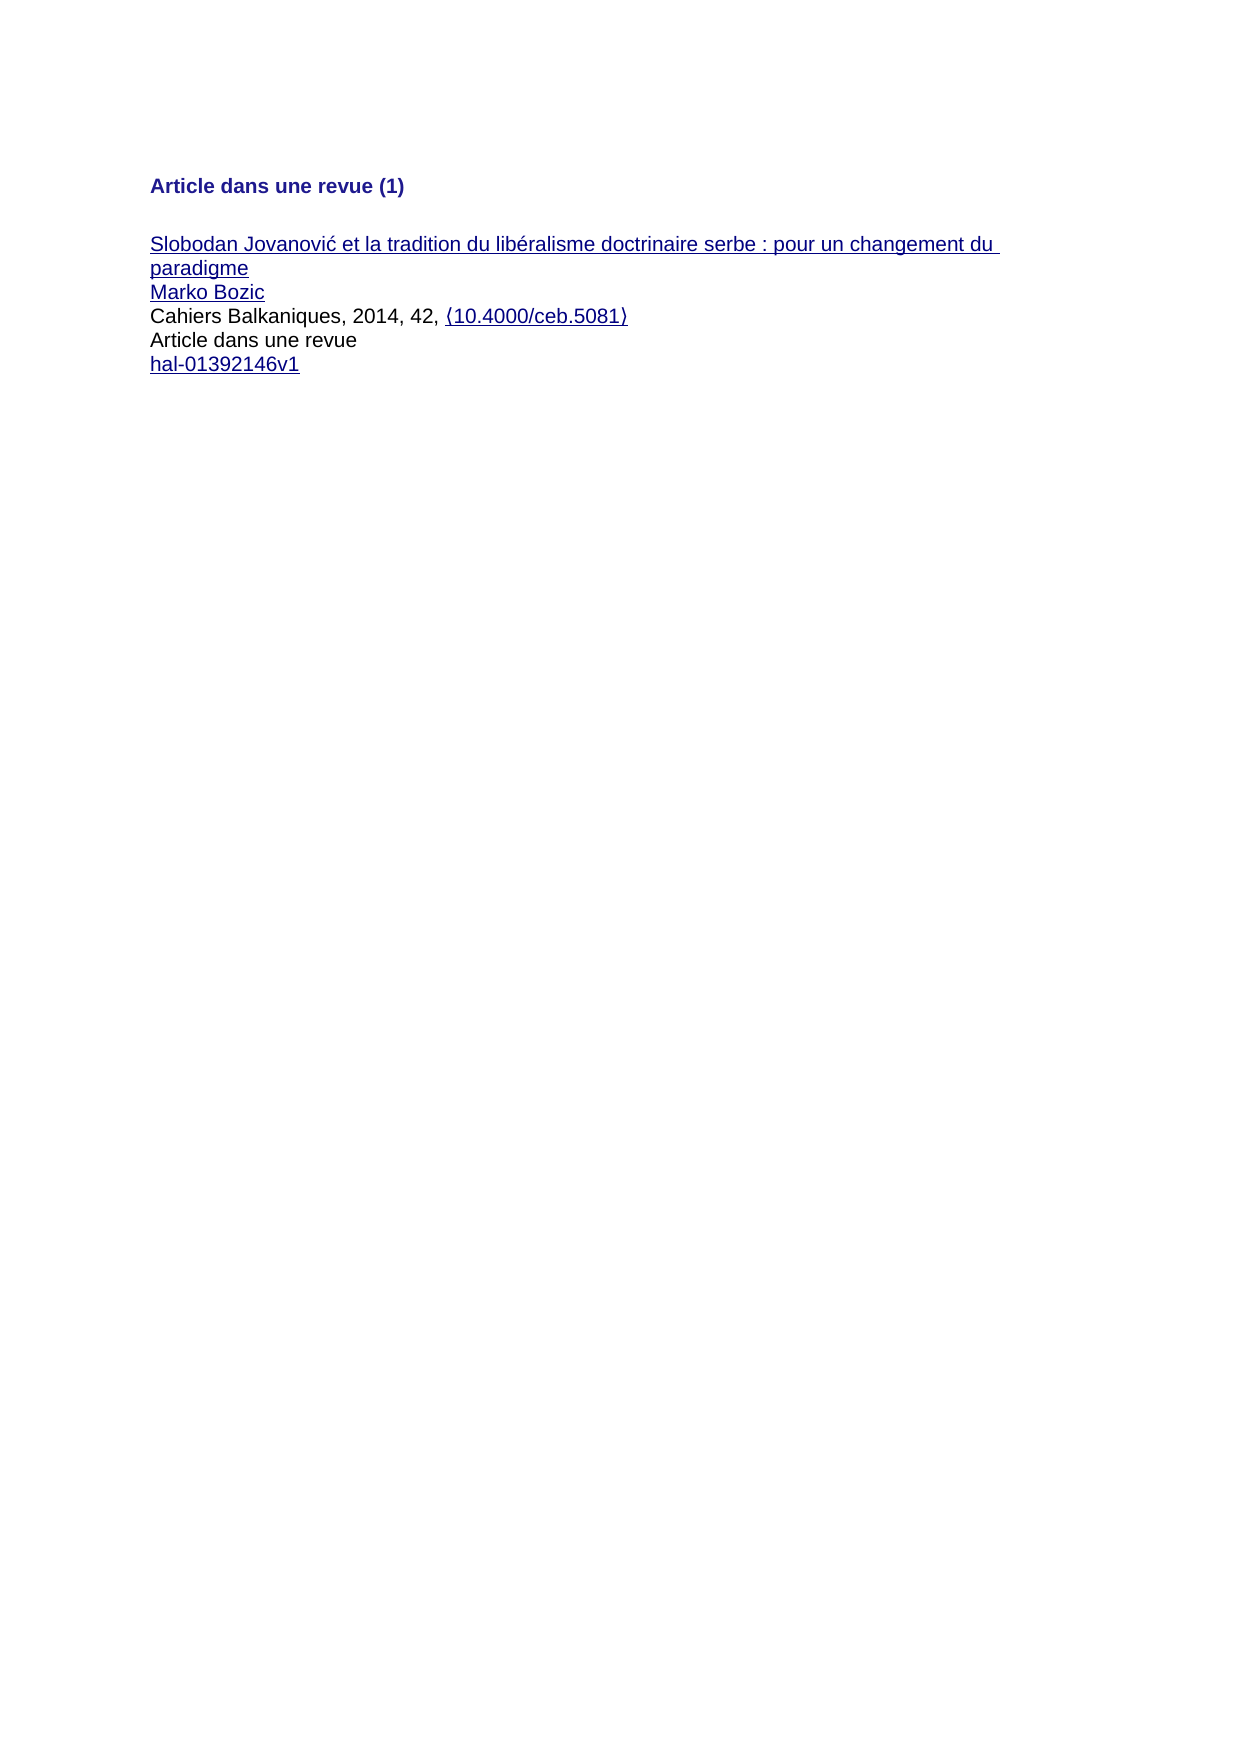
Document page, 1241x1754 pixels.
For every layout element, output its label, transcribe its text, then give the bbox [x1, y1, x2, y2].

table_header Slobodan Jovanović et la tradition du libéralisme doctrinaire serbe : pour un changement du paradigme Marko Bozic Cahiers Balkaniques, 2014, 42, ⟨10.4000/ceb.5081⟩ Article dans une revue hal-01392146v1 [150, 232, 1090, 376]
subtitle Article dans une revue (1) [150, 174, 1090, 198]
